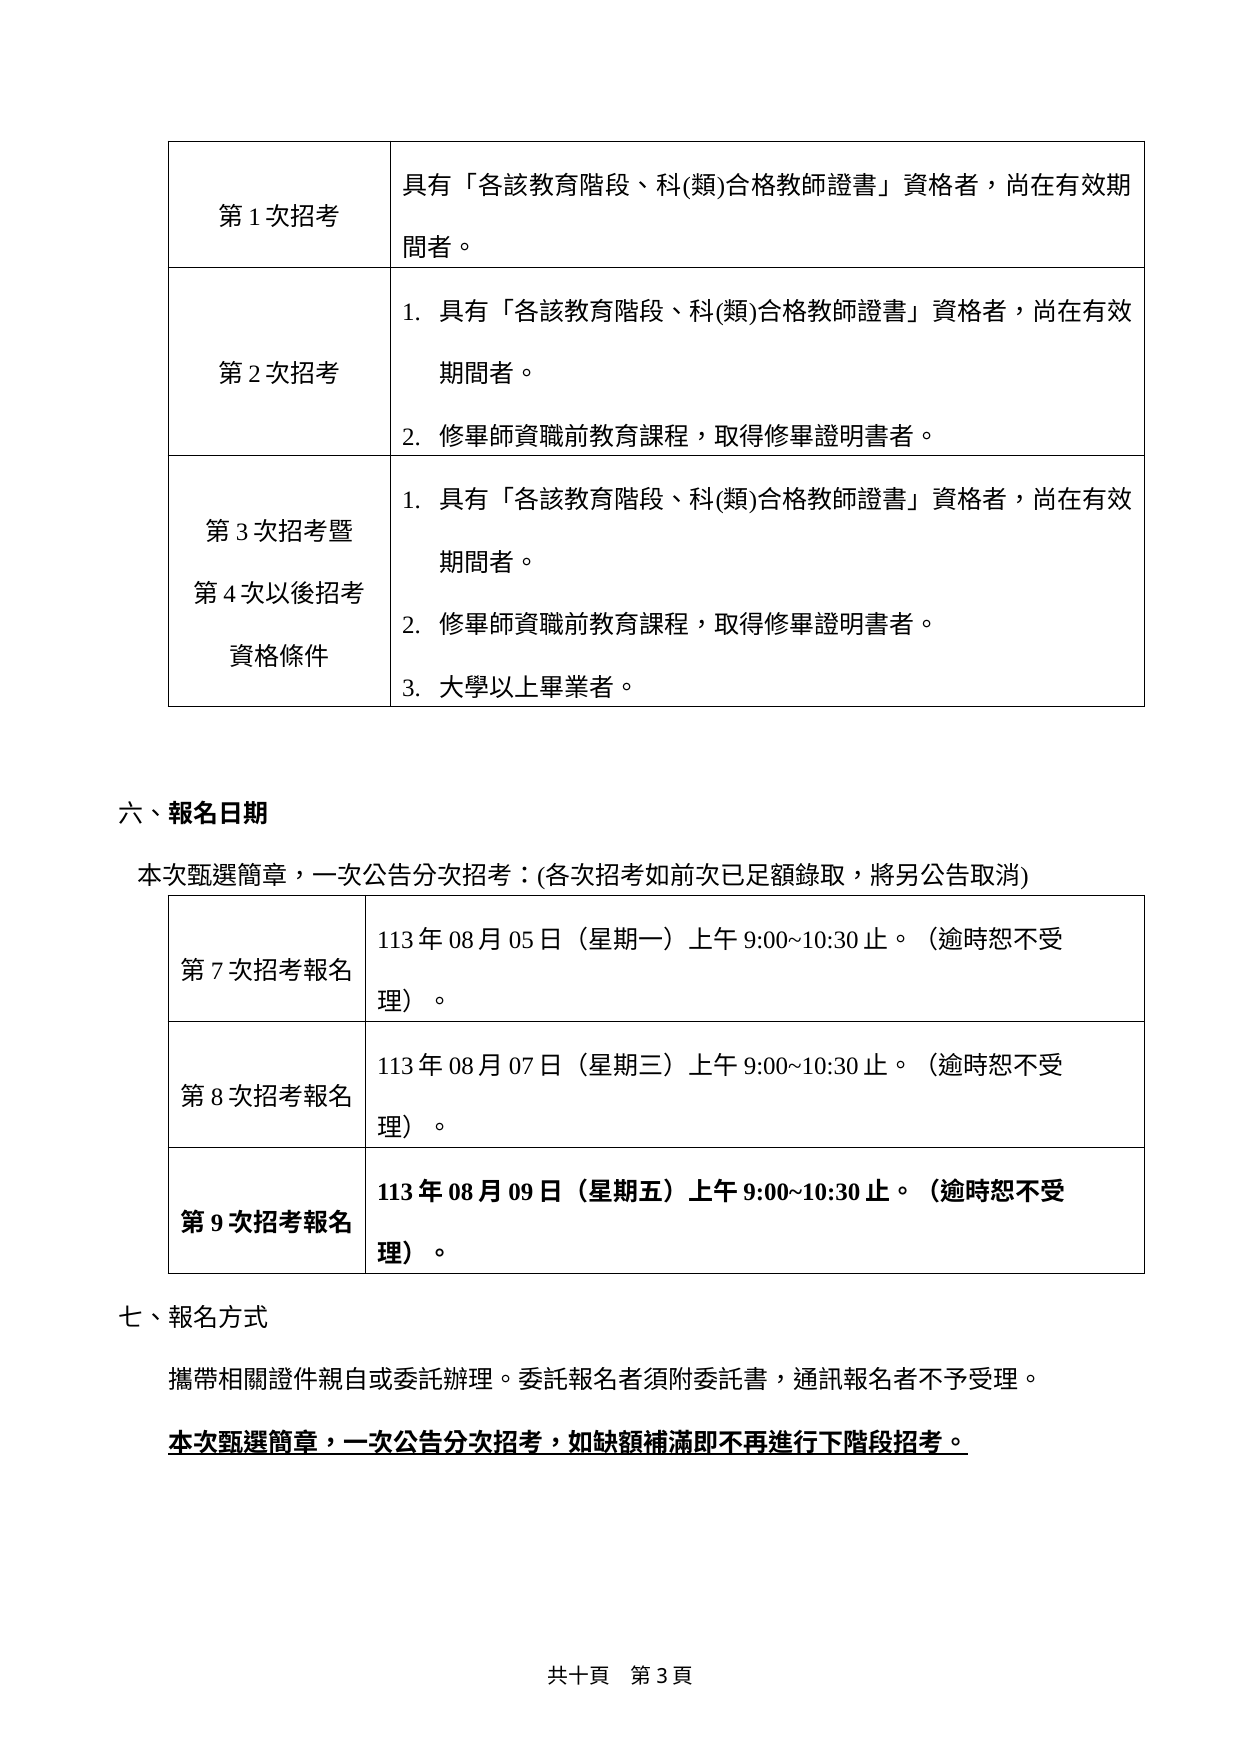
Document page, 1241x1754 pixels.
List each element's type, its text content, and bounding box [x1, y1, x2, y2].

table_cell 113年08月07日（星期三）上午9:00~10:30止。（逾時恕不受理）。 [366, 1022, 1144, 1147]
table_cell 第3次招考暨 第4次以後招考 資格條件 [169, 456, 390, 706]
table_cell 第8次招考報名 [169, 1022, 365, 1147]
table_header 第7次招考報名 [169, 896, 365, 1021]
table_cell 第9次招考報名 [169, 1148, 365, 1273]
table_header 第1次招考 [169, 142, 390, 267]
table_cell 第2次招考 [169, 268, 390, 455]
table_cell 113年08月09日（星期五）上午9:00~10:30止。（逾時恕不受理）。 [366, 1148, 1144, 1273]
table_cell 具有「各該教育階段、科(類)合格教師證書」資格者，尚在有效期間者。 修畢師資職前教育課程，取得修畢證明書者。 [391, 268, 1144, 455]
text 六、報名日期 [118, 770, 1122, 832]
table_header 具有「各該教育階段、科(類)合格教師證書」資格者，尚在有效期間者。 [391, 142, 1144, 267]
table_cell 具有「各該教育階段、科(類)合格教師證書」資格者，尚在有效期間者。 修畢師資職前教育課程，取得修畢證明書者。 大學以上畢業者。 [391, 456, 1144, 706]
text 本次甄選簡章，一次公告分次招考，如缺額補滿即不再進行下階段招考。 [118, 1399, 1122, 1461]
text 七、報名方式 攜帶相關證件親自或委託辦理。委託報名者須附委託書，通訊報名者不予受理。 [118, 1274, 1122, 1399]
table_header 113年08月05日（星期一）上午9:00~10:30止。（逾時恕不受理）。 [366, 896, 1144, 1021]
text 本次甄選簡章，一次公告分次招考：(各次招考如前次已足額錄取，將另公告取消) [118, 832, 1122, 895]
